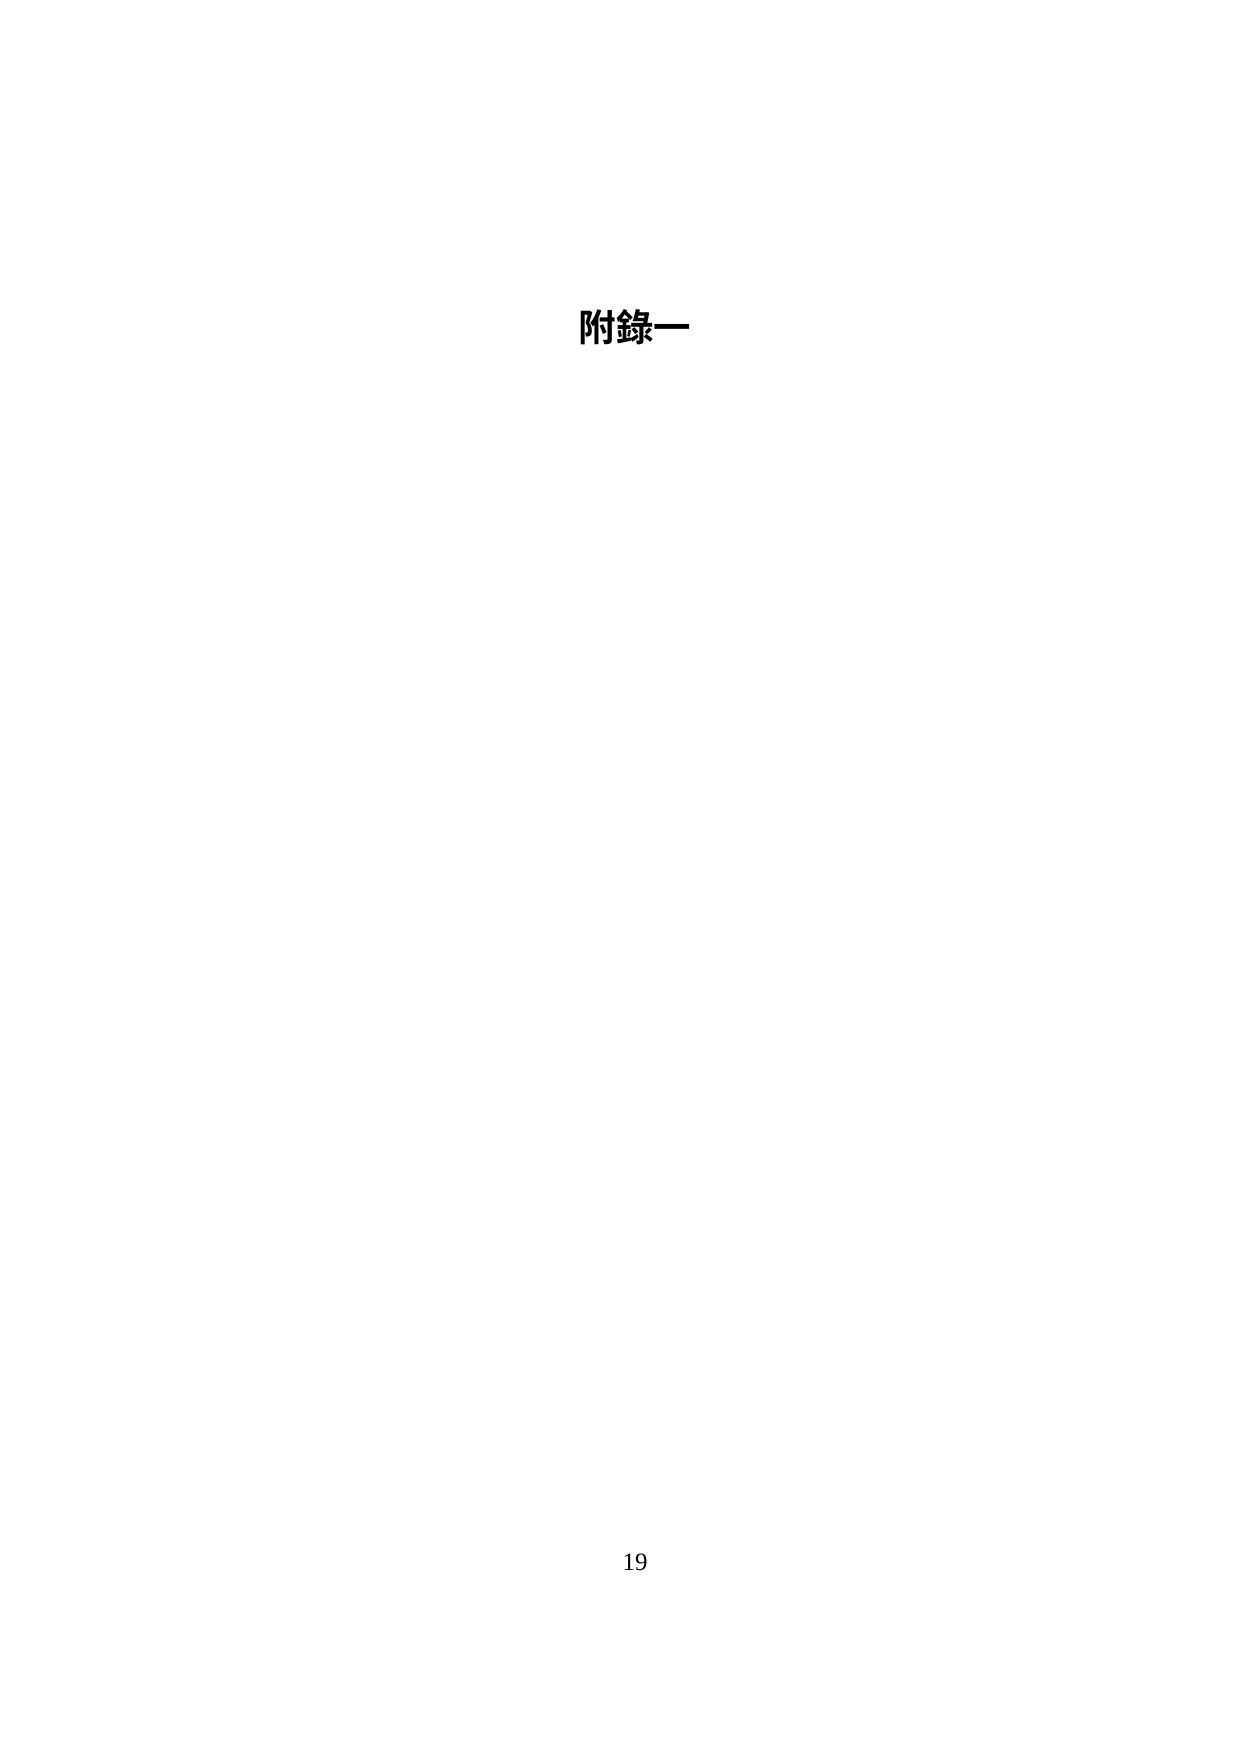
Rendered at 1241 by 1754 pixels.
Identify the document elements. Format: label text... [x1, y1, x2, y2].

subtitle 附錄一 [207, 283, 1063, 346]
